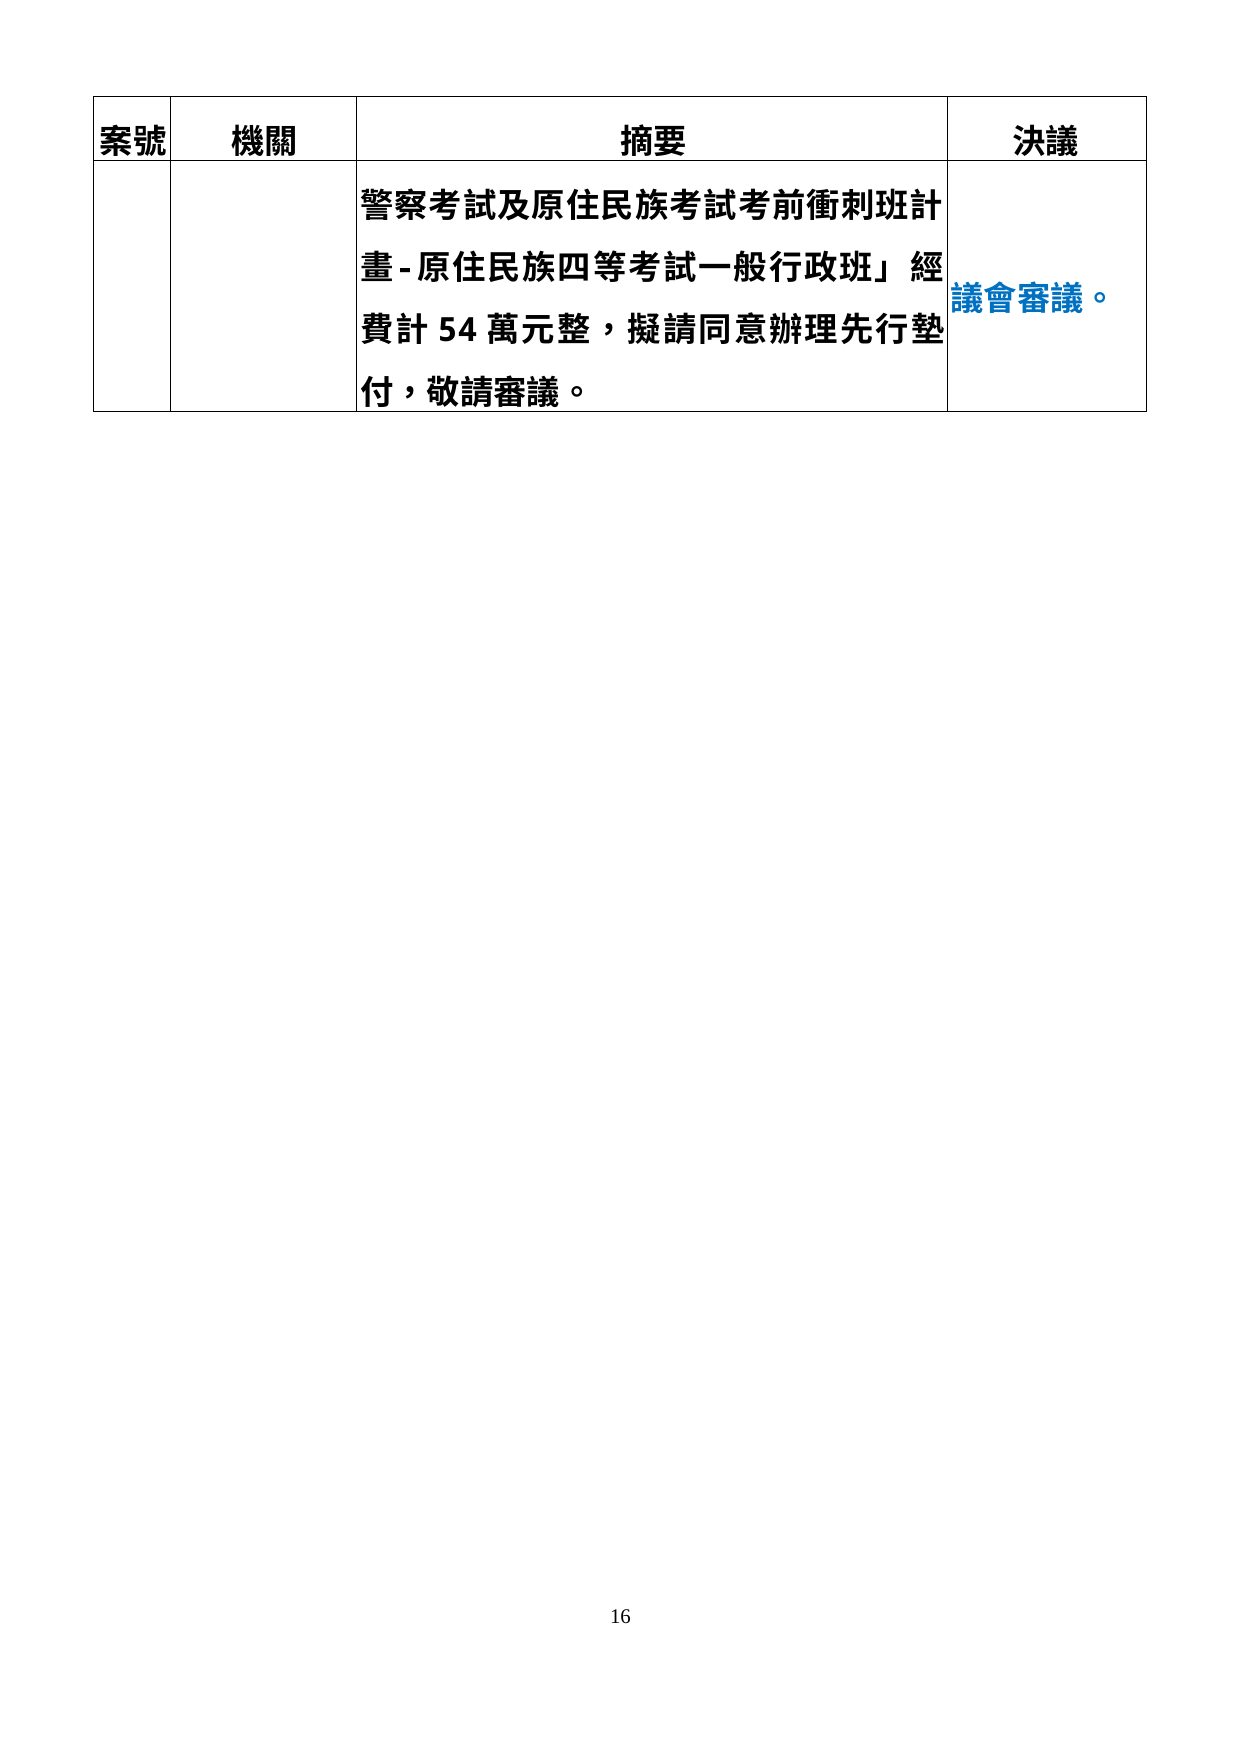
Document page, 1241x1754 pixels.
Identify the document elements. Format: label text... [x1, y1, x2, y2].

table_cell [171, 161, 356, 411]
table_cell [94, 161, 170, 411]
table_header 決議 [948, 97, 1146, 160]
table_header 案號 [94, 97, 170, 160]
table_header 機關 [171, 97, 356, 160]
table_header 摘要 [357, 97, 947, 160]
table_cell 議會審議。 [948, 161, 1146, 411]
table_cell 警察考試及原住民族考試考前衝刺班計畫-原住民族四等考試一般行政班」經費計54萬元整，擬請同意辦理先行墊付，敬請審議。 [357, 161, 947, 411]
